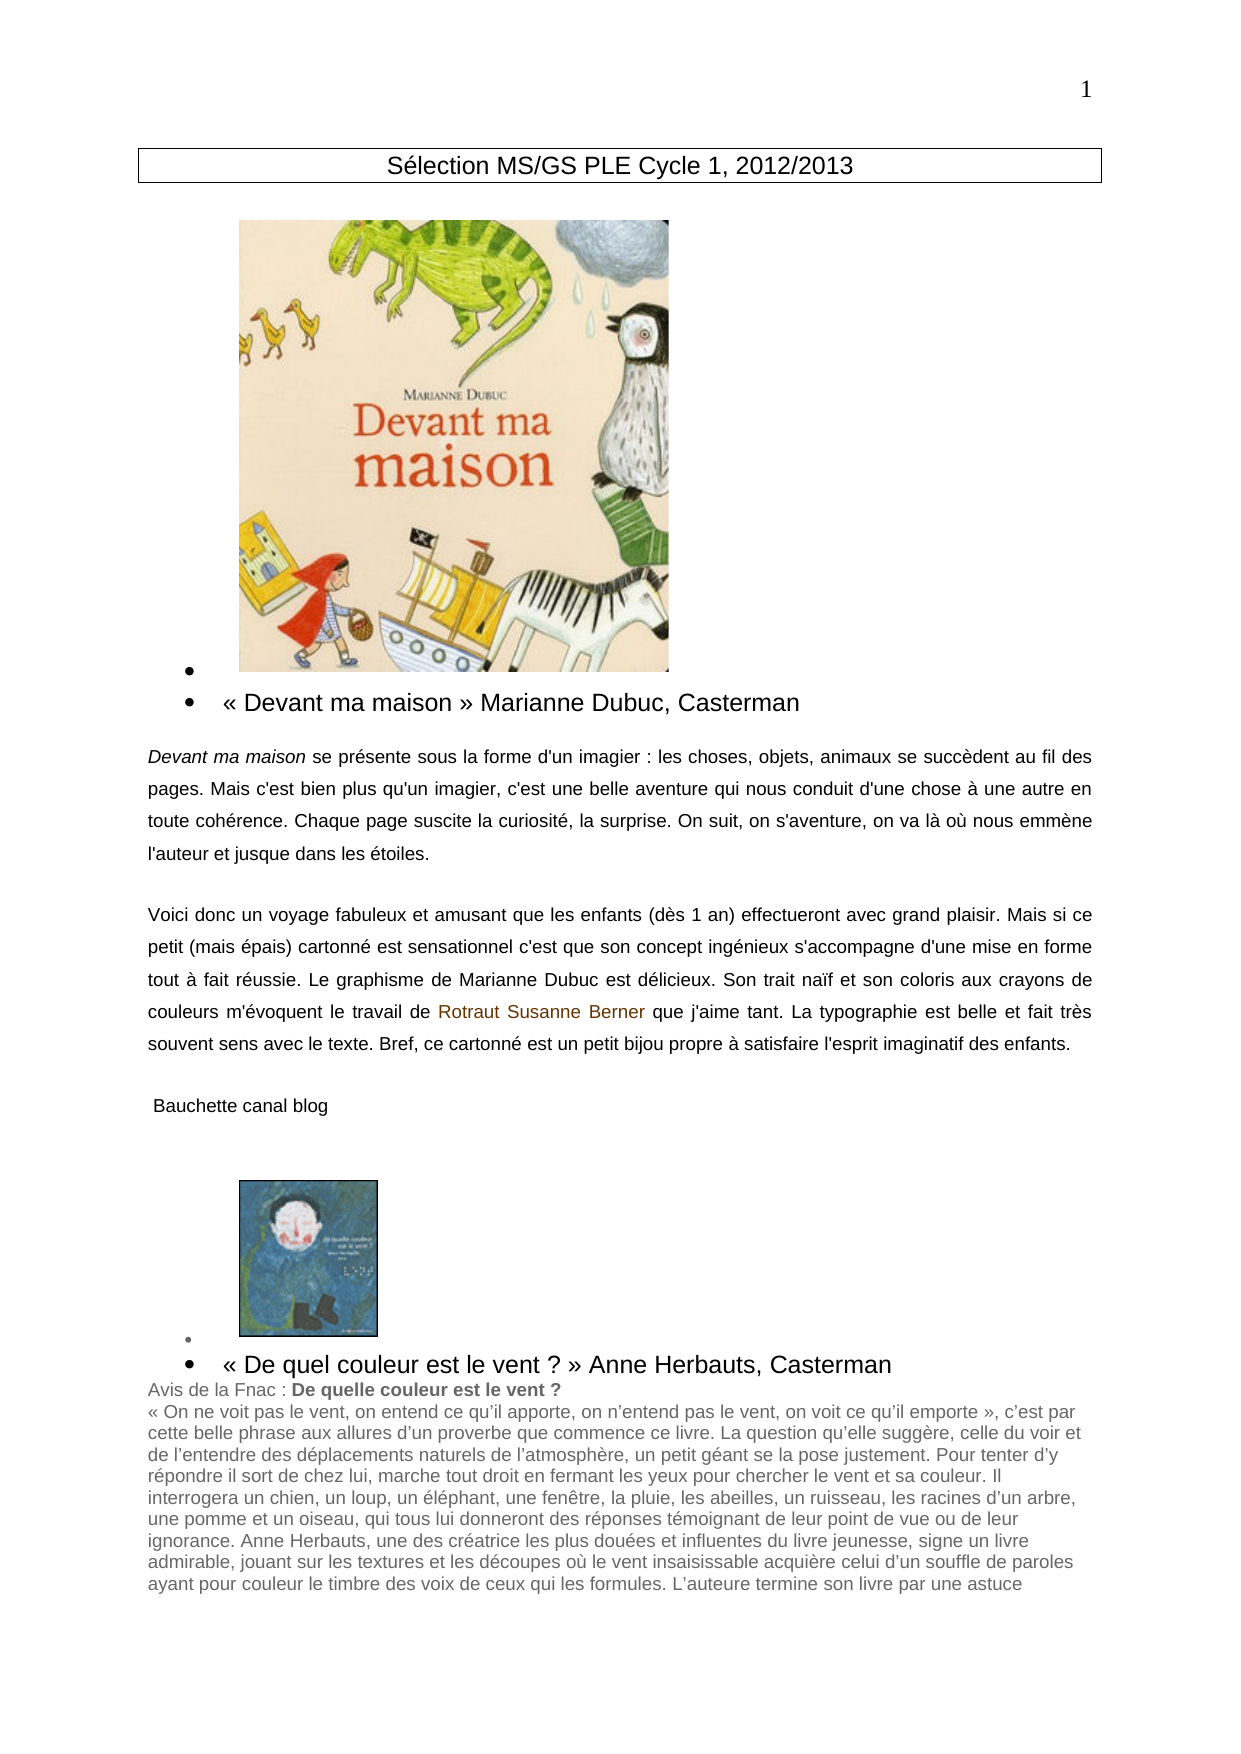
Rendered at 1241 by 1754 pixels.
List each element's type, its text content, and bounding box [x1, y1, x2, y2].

list « De quel couleur est le vent ? » Anne Herbauts, Casterman [185, 1350, 1093, 1379]
text « On ne voit pas le vent, on entend ce qu’il apporte, on n’entend pas le vent, on voit ce qu’il emporte », c’est par cette belle phrase aux allures d’un proverbe que commence ce livre. La question qu’elle suggère, celle du voir et de l’entendre des déplacements naturels de l’atmosphère, un petit géant se la pose justement. Pour tenter d’y répondre il sort de chez lui, marche tout droit en fermant les yeux pour chercher le vent et sa couleur. Il interrogera un chien, un loup, un éléphant, une fenêtre, la pluie, les abeilles, un ruisseau, les racines d’un arbre, une pomme et un oiseau, qui tous lui donneront des réponses témoignant de leur point de vue ou de leur ignorance. Anne Herbauts, une des créatrice les plus douées et influentes du livre jeunesse, signe un livre admirable, jouant sur les textures et les découpes où le vent insaisissable acquière celui d’un souffle de paroles ayant pour couleur le timbre des voix de ceux qui les formules. L’auteure termine son livre par une astuce [148, 1400, 1093, 1594]
text Voici donc un voyage fabuleux et amusant que les enfants (dès 1 an) effectueront avec grand plaisir. Mais si ce petit (mais épais) cartonné est sensationnel c'est que son concept ingénieux s'accompagne d'une mise en forme tout à fait réussie. Le graphisme de Marianne Dubuc est délicieux. Son trait naïf et son coloris aux crayons de couleurs m'évoquent le travail de Rotraut Susanne Berner que j'aime tant. La typographie est belle et fait très souvent sens avec le texte. Bref, ce cartonné est un petit bijou propre à satisfaire l'esprit imaginatif des enfants. [148, 904, 1093, 1054]
picture [239, 220, 669, 672]
text Devant ma maison se présente sous la forme d'un imagier : les choses, objets, animaux se succèdent au fil des pages. Mais c'est bien plus qu'un imagier, c'est une belle aventure qui nous conduit d'une chose à une autre en toute cohérence. Chaque page suscite la curiosité, la surprise. On suit, on s'aventure, on va là où nous emmène l'auteur et jusque dans les étoiles. [148, 746, 1093, 864]
text Avis de la Fnac : De quelle couleur est le vent ? [148, 1379, 1093, 1400]
list « Devant ma maison » Marianne Dubuc, Casterman [185, 687, 1093, 716]
text Sélection MS/GS PLE Cycle 1, 2012/2013 [139, 149, 1101, 182]
picture [239, 1180, 378, 1337]
text Bauchette canal blog [148, 1094, 1093, 1116]
